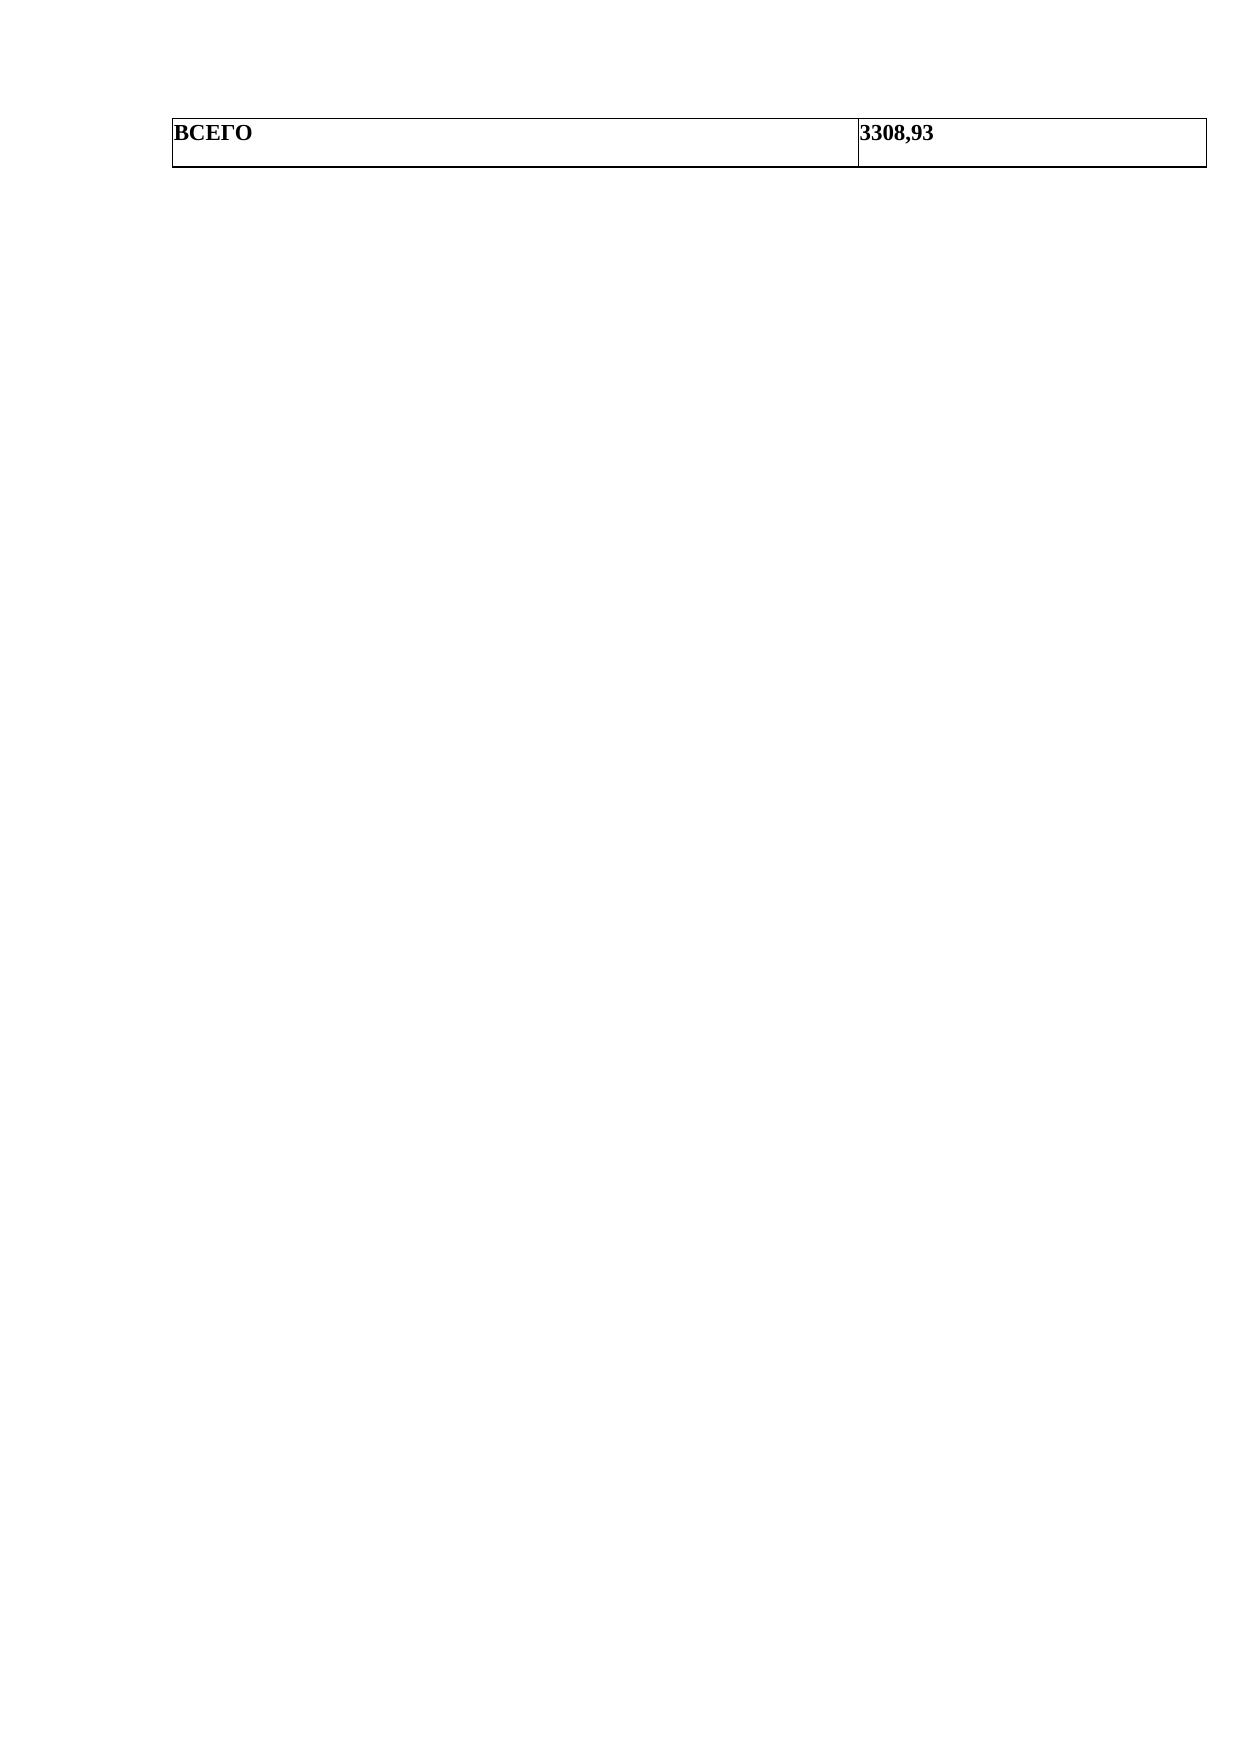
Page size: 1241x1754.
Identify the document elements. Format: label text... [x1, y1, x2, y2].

table_cell 3308,93 [859, 119, 1206, 166]
table_cell ВСЕГО [173, 119, 858, 166]
